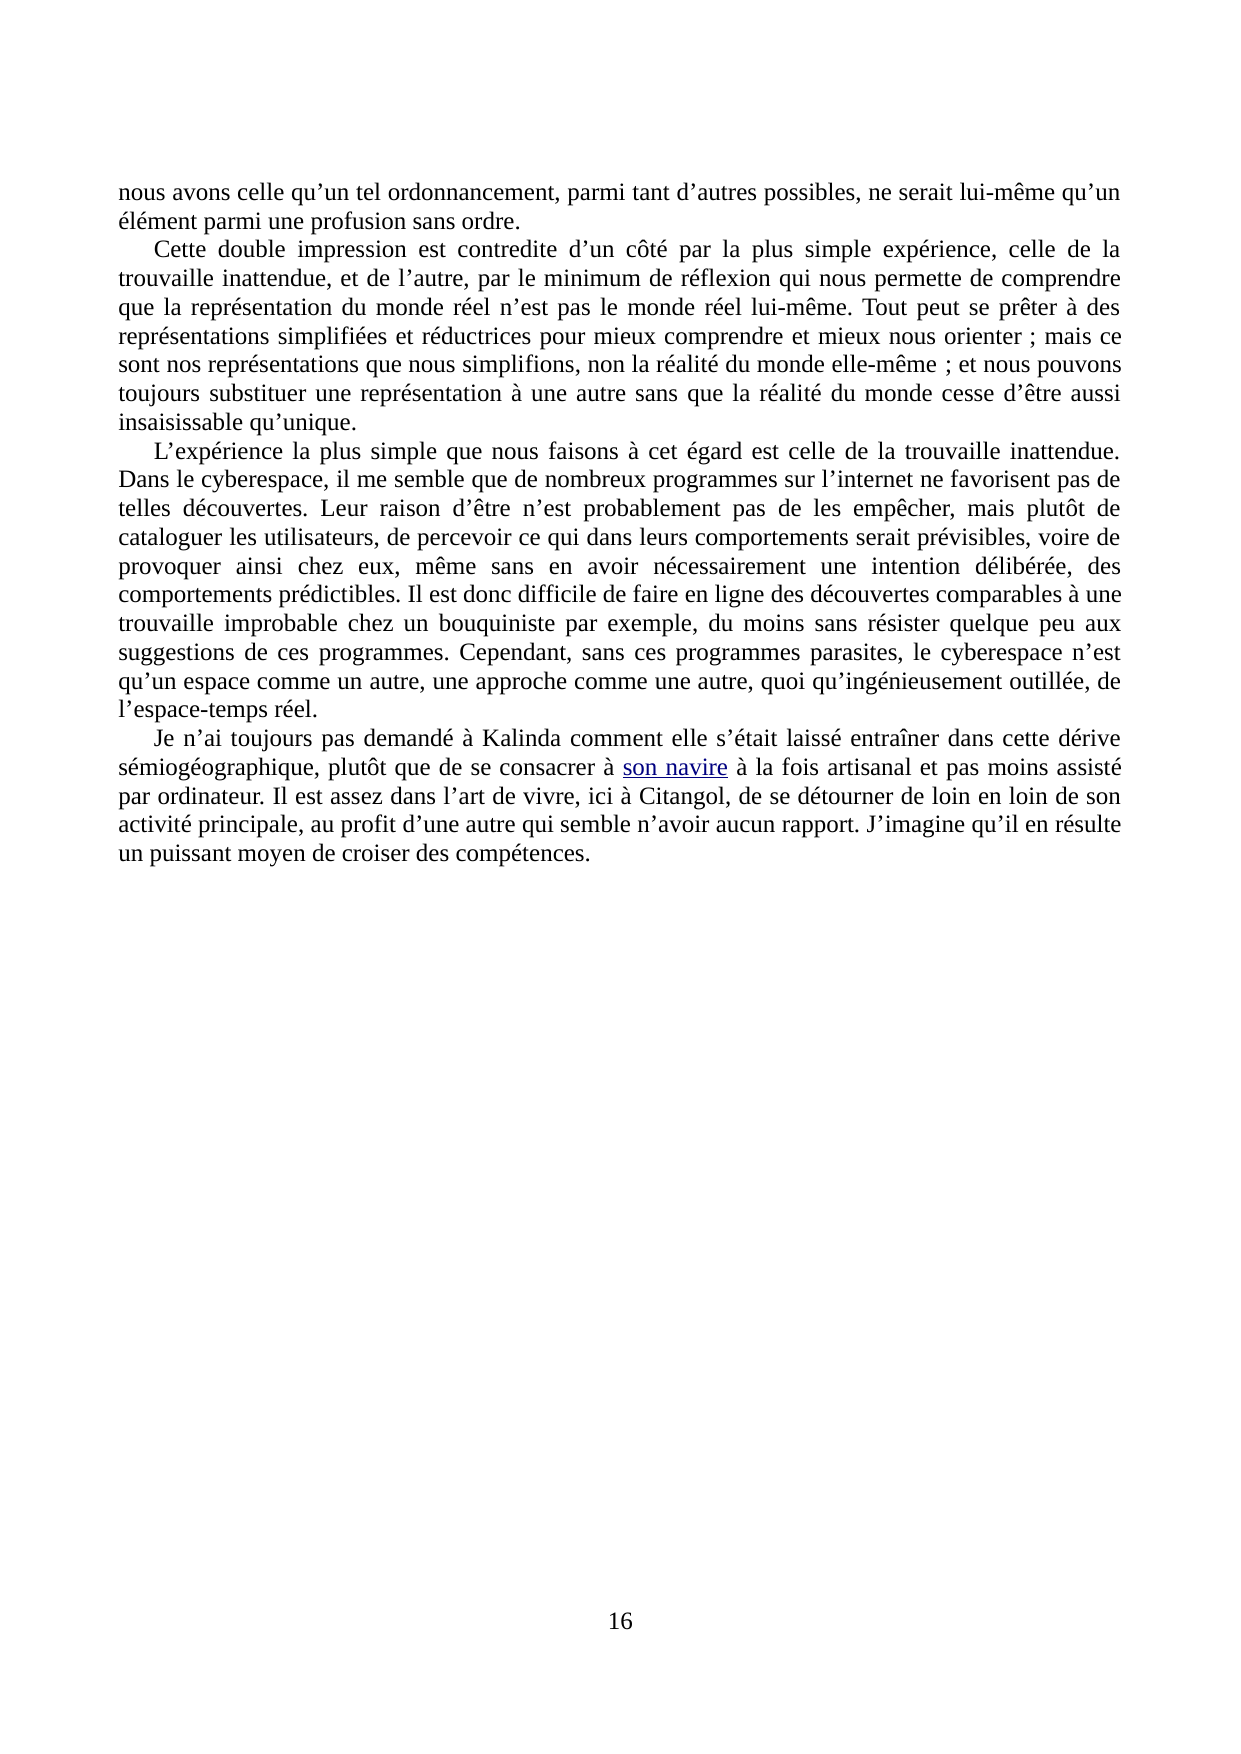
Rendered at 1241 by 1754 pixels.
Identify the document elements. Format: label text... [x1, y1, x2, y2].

text nous avons celle qu’un tel ordonnancement, parmi tant d’autres possibles, ne serait lui-même qu’un élément parmi une profusion sans ordre. [118, 177, 1122, 234]
text Cette double impression est contredite d’un côté par la plus simple expérience, celle de la trouvaille inattendue, et de l’autre, par le minimum de réflexion qui nous permette de comprendre que la représentation du monde réel n’est pas le monde réel lui-même. Tout peut se prêter à des représentations simplifiées et réductrices pour mieux comprendre et mieux nous orienter ; mais ce sont nos représentations que nous simplifions, non la réalité du monde elle-même ; et nous pouvons toujours substituer une représentation à une autre sans que la réalité du monde cesse d’être aussi insaisissable qu’unique. [118, 234, 1122, 436]
text Je n’ai toujours pas demandé à Kalinda comment elle s’était laissé entraîner dans cette dérive sémiogéographique, plutôt que de se consacrer à son navire à la fois artisanal et pas moins assisté par ordinateur. Il est assez dans l’art de vivre, ici à Citangol, de se détourner de loin en loin de son activité principale, au profit d’une autre qui semble n’avoir aucun rapport. J’imagine qu’il en résulte un puissant moyen de croiser des compétences. [118, 723, 1122, 867]
text L’expérience la plus simple que nous faisons à cet égard est celle de la trouvaille inattendue. Dans le cyberespace, il me semble que de nombreux programmes sur l’internet ne favorisent pas de telles découvertes. Leur raison d’être n’est probablement pas de les empêcher, mais plutôt de cataloguer les utilisateurs, de percevoir ce qui dans leurs comportements serait prévisibles, voire de provoquer ainsi chez eux, même sans en avoir nécessairement une intention délibérée, des comportements prédictibles. Il est donc difficile de faire en ligne des découvertes comparables à une trouvaille improbable chez un bouquiniste par exemple, du moins sans résister quelque peu aux suggestions de ces programmes. Cependant, sans ces programmes parasites, le cyberespace n’est qu’un espace comme un autre, une approche comme une autre, quoi qu’ingénieusement outillée, de l’espace-temps réel. [118, 436, 1122, 723]
